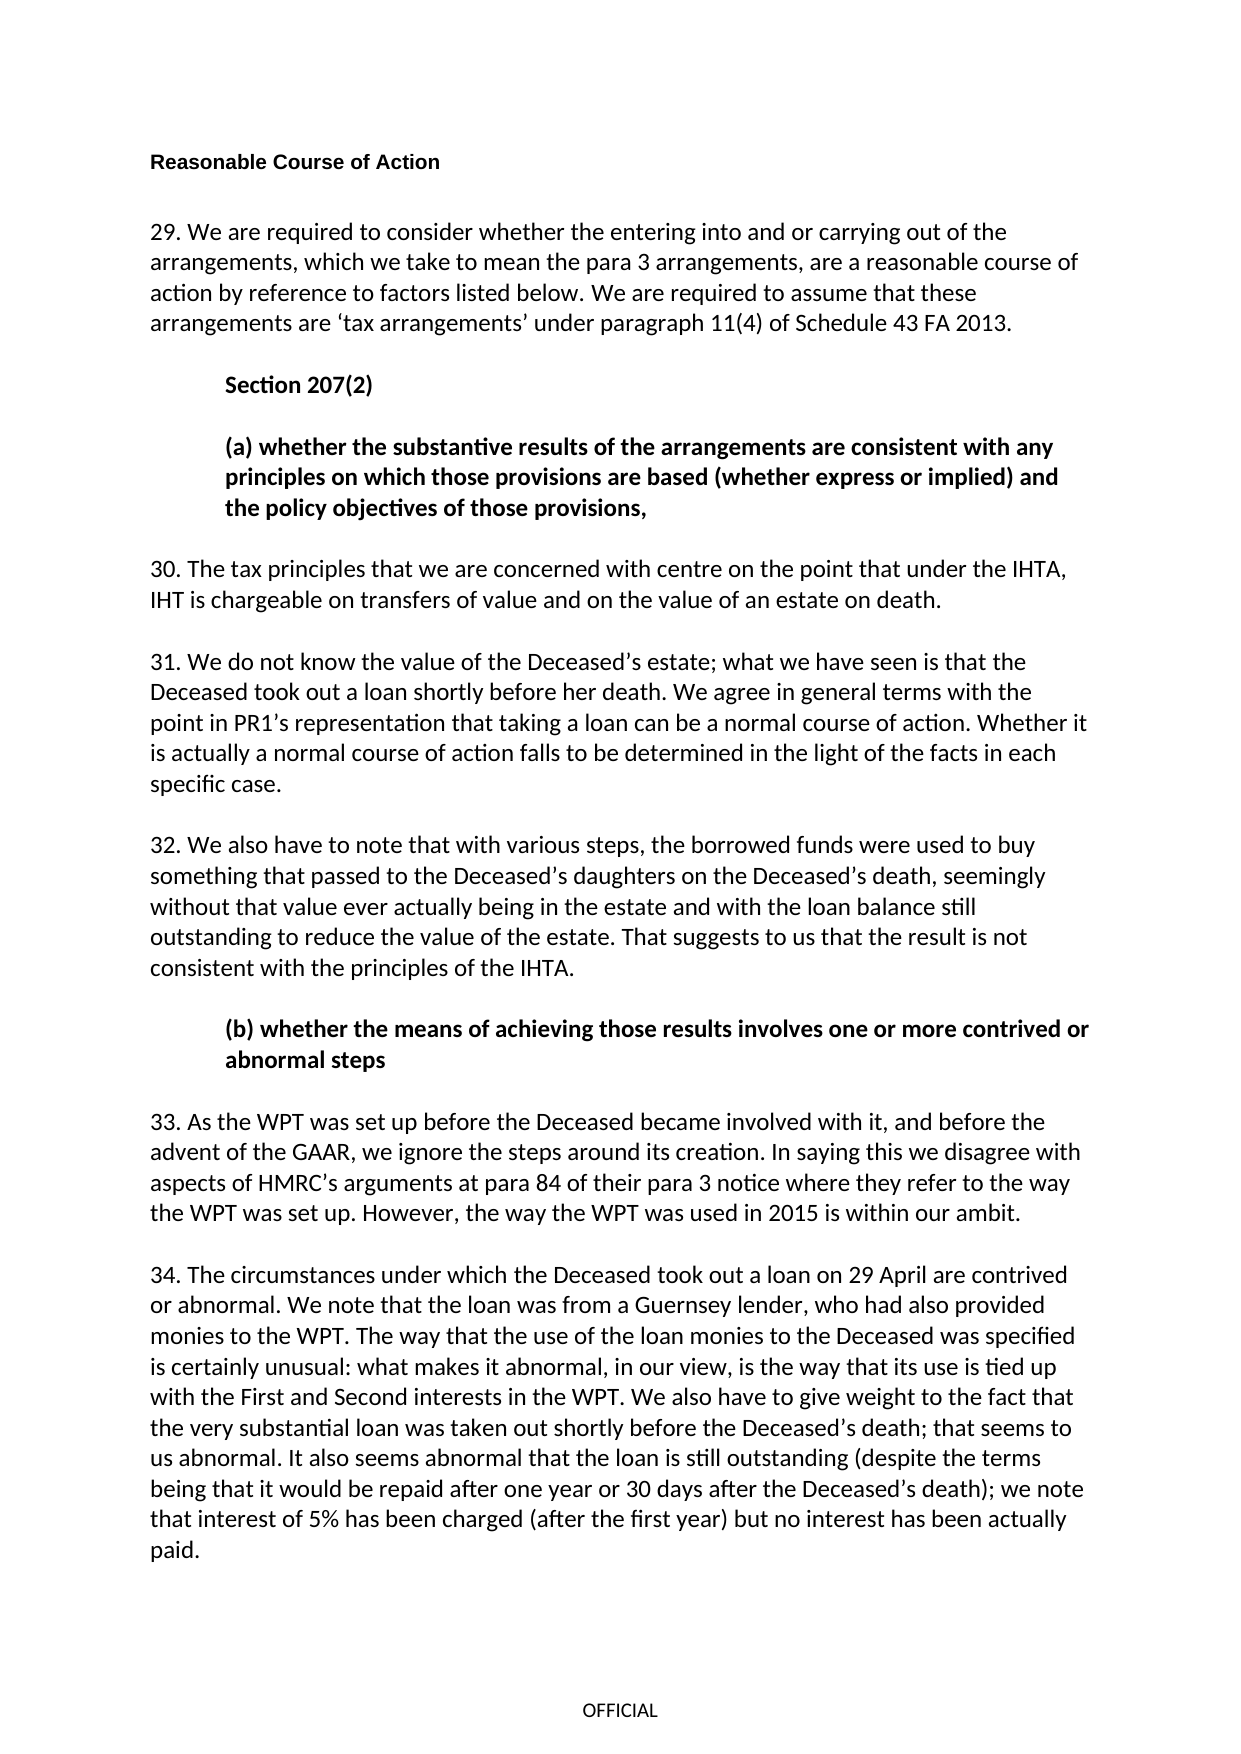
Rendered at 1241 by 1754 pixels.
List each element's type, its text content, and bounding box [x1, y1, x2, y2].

text 34. The circumstances under which the Deceased took out a loan on 29 April are contrived or abnormal. We note that the loan was from a Guernsey lender, who had also provided monies to the WPT. The way that the use of the loan monies to the Deceased was specified is certainly unusual: what makes it abnormal, in our view, is the way that its use is tied up with the First and Second interests in the WPT. We also have to give weight to the fact that the very substantial loan was taken out shortly before the Deceased’s death; that seems to us abnormal. It also seems abnormal that the loan is still outstanding (despite the terms being that it would be repaid after one year or 30 days after the Deceased’s death); we note that interest of 5% has been charged (after the first year) but no interest has been actually paid. [150, 1259, 1090, 1564]
text (a) whether the substantive results of the arrangements are consistent with any principles on which those provisions are based (whether express or implied) and the policy objectives of those provisions, [225, 431, 1090, 522]
text (b) whether the means of achieving those results involves one or more contrived or abnormal steps [225, 1013, 1090, 1074]
text 29. We are required to consider whether the entering into and or carrying out of the arrangements, which we take to mean the para 3 arrangements, are a reasonable course of action by reference to factors listed below. We are required to assume that these arrangements are ‘tax arrangements’ under paragraph 11(4) of Schedule 43 FA 2013. [150, 216, 1090, 338]
text Section 207(2) [150, 369, 1090, 399]
text 32. We also have to note that with various steps, the borrowed funds were used to buy something that passed to the Deceased’s daughters on the Deceased’s death, seemingly without that value ever actually being in the estate and with the loan balance still outstanding to reduce the value of the estate. That suggests to us that the result is not consistent with the principles of the IHTA. [150, 830, 1090, 982]
text 33. As the WPT was set up before the Deceased became involved with it, and before the advent of the GAAR, we ignore the steps around its creation. In saying this we disagree with aspects of HMRC’s arguments at para 84 of their para 3 notice where they refer to the way the WPT was set up. However, the way the WPT was used in 2015 is within our ambit. [150, 1106, 1090, 1228]
text 30. The tax principles that we are concerned with centre on the point that under the IHTA, IHT is chargeable on transfers of value and on the value of an estate on death. [150, 553, 1090, 614]
text 31. We do not know the value of the Deceased’s estate; what we have seen is that the Deceased took out a loan shortly before her death. We agree in general terms with the point in PR1’s representation that taking a loan can be a normal course of action. Whether it is actually a normal course of action falls to be determined in the light of the facts in each specific case. [150, 646, 1090, 798]
subtitle Reasonable Course of Action [150, 150, 1090, 174]
